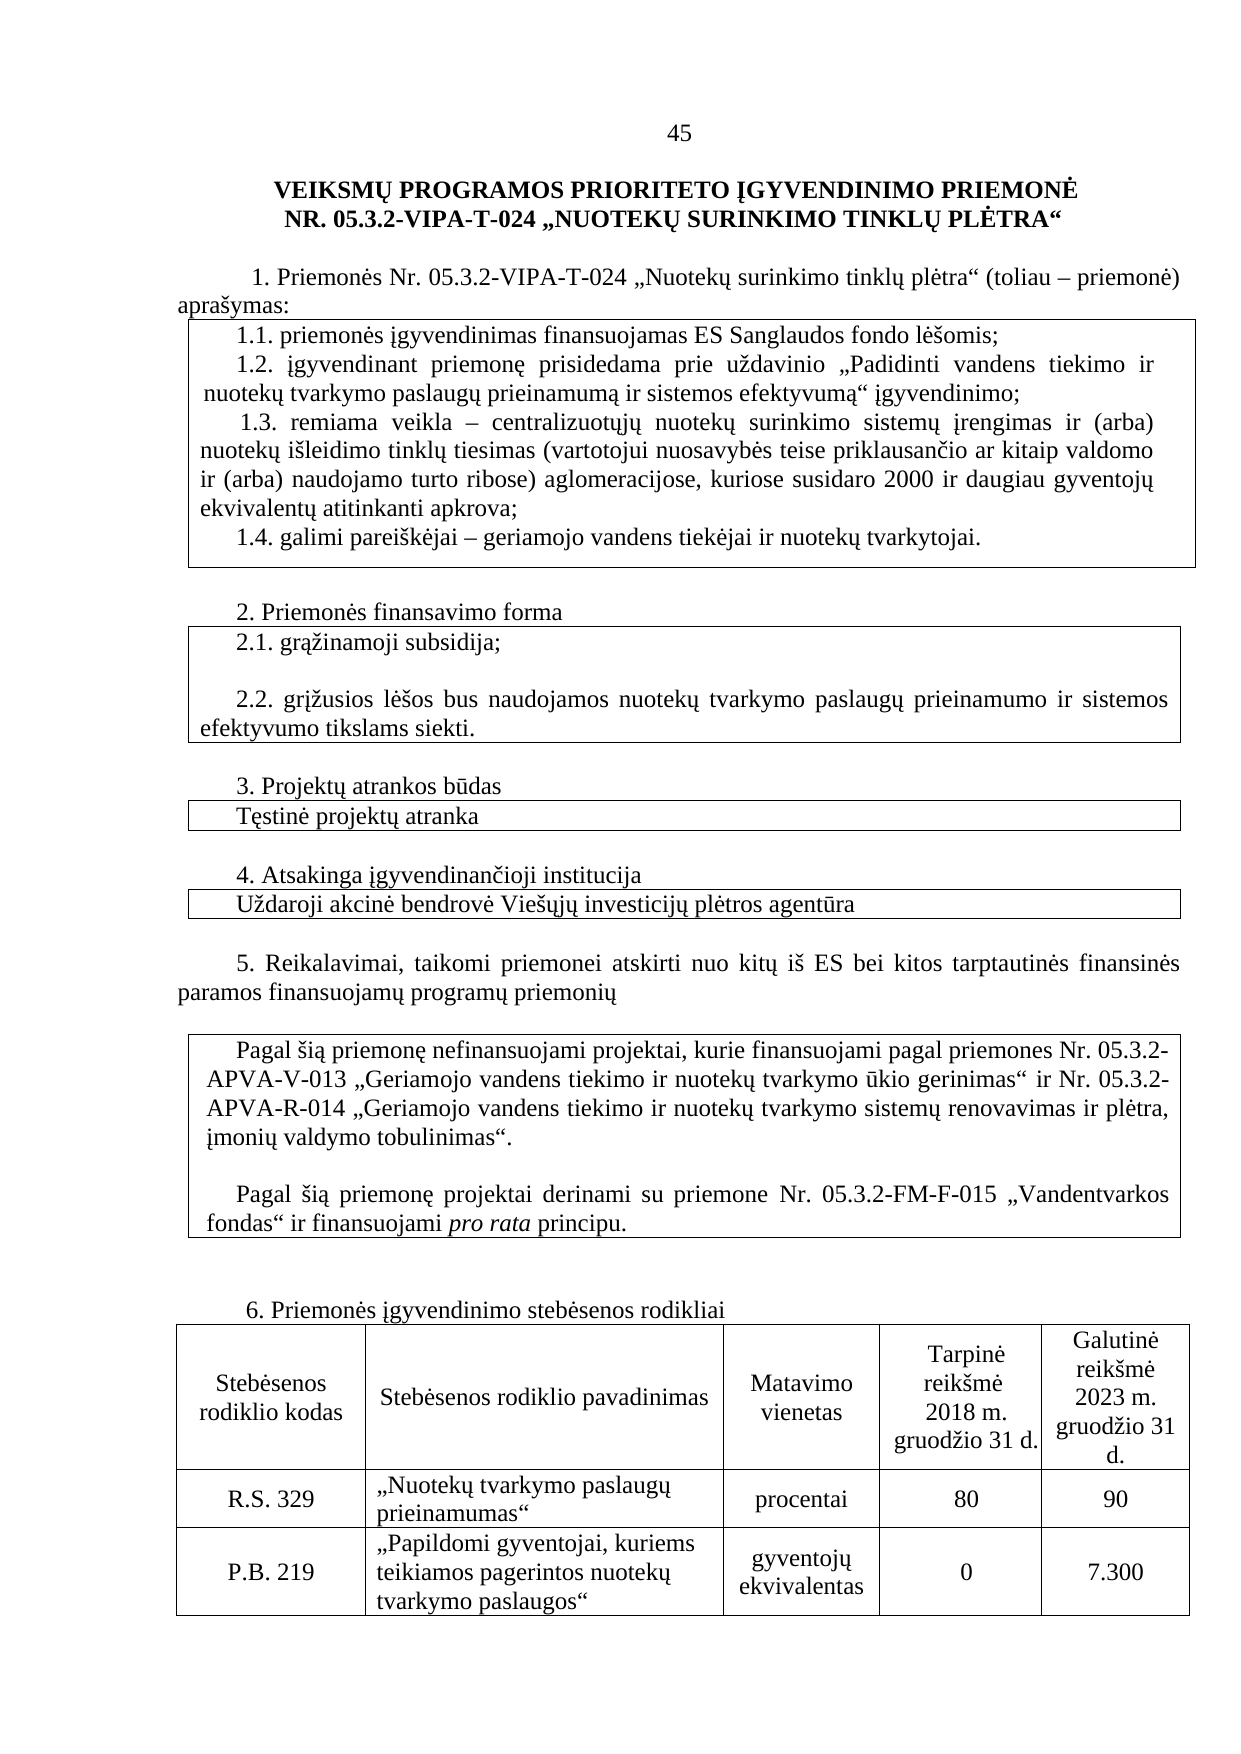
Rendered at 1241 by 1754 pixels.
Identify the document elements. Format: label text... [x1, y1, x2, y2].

table_header Matavimo vienetas [724, 1325, 879, 1469]
table_cell 90 [1042, 1470, 1189, 1527]
table_cell „Nuotekų tvarkymo paslaugų prieinamumas“ [366, 1470, 723, 1527]
table_header Stebėsenos rodiklio pavadinimas [366, 1325, 723, 1469]
table_header Tęstinė projektų atranka [189, 801, 1180, 830]
text 3. Projektų atrankos būdas [236, 771, 1181, 800]
table_cell „Papildomi gyventojai, kuriems teikiamos pagerintos nuotekų tvarkymo paslaugos“ [366, 1528, 723, 1614]
table_cell 0 [880, 1528, 1041, 1614]
text 2. Priemonės finansavimo forma [236, 597, 1181, 626]
text 5. Reikalavimai, taikomi priemonei atskirti nuo kitų iš ES bei kitos tarptautinės finansinės paramos finansuojamų programų priemonių [177, 948, 1181, 1006]
text 6. Priemonės įgyvendinimo stebėsenos rodikliai [207, 1295, 1181, 1324]
table_header Stebėsenos rodiklio kodas [177, 1325, 365, 1469]
text VEIKSMŲ PROGRAMOS PRIORITETO ĮGYVENDINIMO PRIEMONĖ [177, 176, 1181, 204]
table_header Tarpinė reikšmė 2018 m. gruodžio 31 d. [880, 1325, 1041, 1469]
table_cell [1166, 522, 1195, 567]
text NR. 05.3.2-VIPA-T-024 „nuotekų SURINKIMO TINKLŲ plėtra“ [165, 204, 1181, 233]
table_header Pagal šią priemonę nefinansuojami projektai, kurie finansuojami pagal priemones Nr. 05.3.2-APVA-V-013 „Geriamojo vandens tiekimo ir nuotekų tvarkymo ūkio gerinimas“ ir Nr. 05.3.2-APVA-R-014 „Geriamojo vandens tiekimo ir nuotekų tvarkymo sistemų renovavimas ir plėtra, įmonių valdymo tobulinimas“. Pagal šią priemonę projektai derinami su priemone Nr. 05.3.2-FM-F-015 „Vandentvarkos fondas“ ir finansuojami pro rata principu. [189, 1035, 1180, 1237]
table_cell 1.4. galimi pareiškėjai – geriamojo vandens tiekėjai ir nuotekų tvarkytojai. [189, 522, 1166, 567]
table_cell gyventojų ekvivalentas [724, 1528, 879, 1614]
table_cell [1166, 407, 1195, 522]
table_header 2.1. grąžinamoji subsidija; 2.2. grįžusios lėšos bus naudojamos nuotekų tvarkymo paslaugų prieinamumo ir sistemos efektyvumo tikslams siekti. [189, 627, 1180, 742]
text 4. Atsakinga įgyvendinančioji institucija [236, 860, 1181, 888]
text 1. Priemonės Nr. 05.3.2-VIPA-T-024 „Nuotekų surinkimo tinklų plėtra“ (toliau – priemonė) aprašymas: [177, 262, 1181, 319]
table_header Uždaroji akcinė bendrovė Viešųjų investicijų plėtros agentūra [189, 890, 1180, 918]
table_cell 1.2. įgyvendinant priemonę prisidedama prie uždavinio „Padidinti vandens tiekimo ir nuotekų tvarkymo paslaugų prieinamumą ir sistemos efektyvumą“ įgyvendinimo; [189, 349, 1166, 407]
table_cell R.S. 329 [177, 1470, 365, 1527]
table_cell procentai [724, 1470, 879, 1527]
table_cell [1166, 349, 1195, 407]
table_header Galutinė reikšmė 2023 m. gruodžio 31 d. [1042, 1325, 1189, 1469]
table_cell P.B. 219 [177, 1528, 365, 1614]
table_cell 1.3. remiama veikla – centralizuotųjų nuotekų surinkimo sistemų įrengimas ir (arba) nuotekų išleidimo tinklų tiesimas (vartotojui nuosavybės teise priklausančio ar kitaip valdomo ir (arba) naudojamo turto ribose) aglomeracijose, kuriose susidaro 2000 ir daugiau gyventojų ekvivalentų atitinkanti apkrova; [189, 407, 1166, 522]
table_cell 80 [880, 1470, 1041, 1527]
table_cell 7.300 [1042, 1528, 1189, 1614]
table_header 1.1. priemonės įgyvendinimas finansuojamas ES Sanglaudos fondo lėšomis; [189, 320, 1166, 349]
table_header [1166, 320, 1195, 349]
